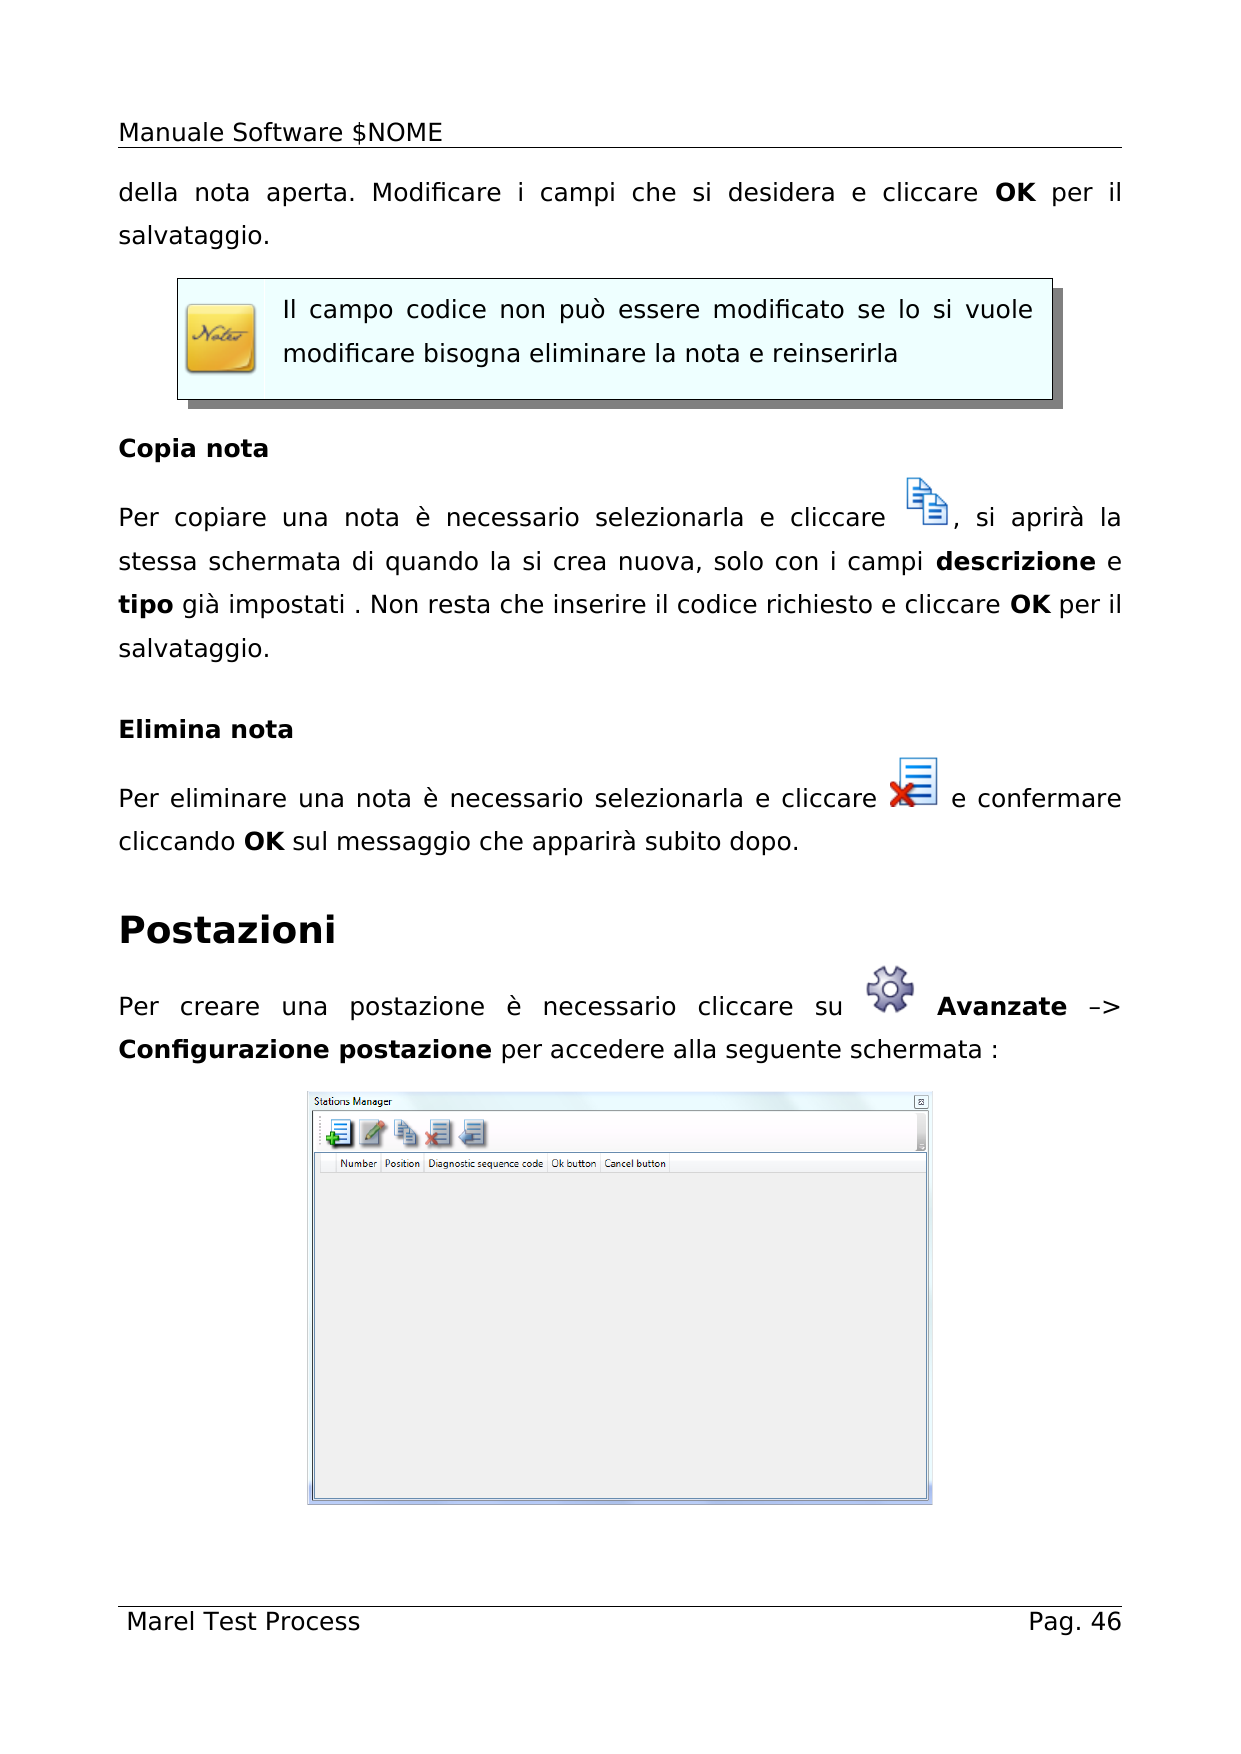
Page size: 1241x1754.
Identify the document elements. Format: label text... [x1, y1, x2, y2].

text Per creare una postazione è necessario cliccare su Avanzate –> Configurazione postazione per accedere alla seguente schermata : [118, 965, 1122, 1065]
picture [865, 965, 916, 1015]
subtitle Postazioni [118, 909, 1122, 952]
table_header [178, 279, 264, 399]
picture [890, 757, 940, 807]
picture [902, 476, 953, 527]
picture [183, 300, 259, 376]
text Per copiare una nota è necessario selezionarla e cliccare , si aprirà la stessa schermata di quando la si crea nuova, solo con i campi descrizione e tipo già impostati . Non resta che inserire il codice richiesto e cliccare OK per il salvataggio. [118, 476, 1122, 663]
text della nota aperta. Modificare i campi che si desidera e cliccare OK per il salvataggio. [118, 178, 1122, 251]
text Per eliminare una nota è necessario selezionarla e cliccare e confermare cliccando OK sul messaggio che apparirà subito dopo. [118, 757, 1122, 857]
subtitle Elimina nota [118, 715, 1122, 744]
table_header Il campo codice non può essere modificato se lo si vuole modificare bisogna eliminare la nota e reinserirla [265, 279, 1052, 399]
picture [307, 1091, 933, 1505]
subtitle Copia nota [118, 434, 1122, 464]
